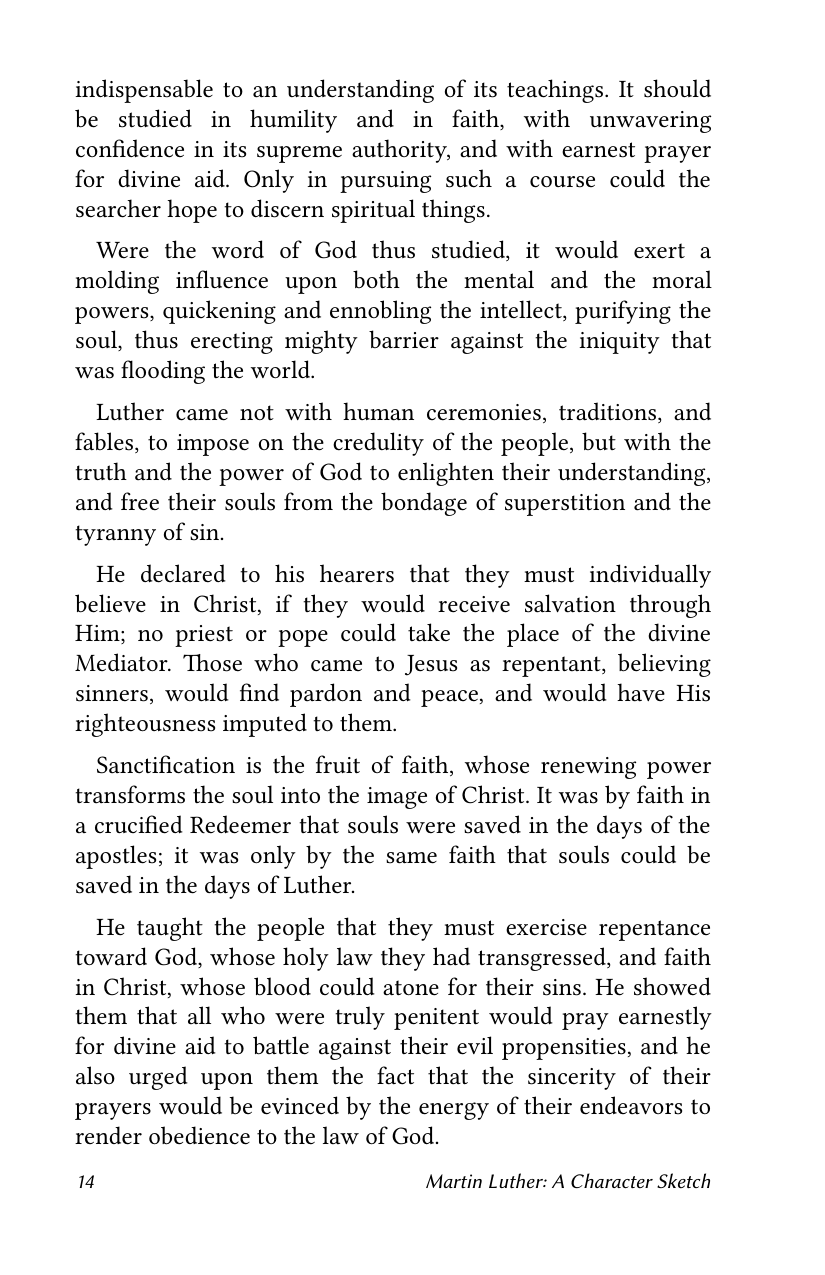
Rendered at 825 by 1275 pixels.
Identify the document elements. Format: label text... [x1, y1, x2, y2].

text Luther came not with human ceremonies, traditions, and fables, to impose on the credulity of the people, but with the truth and the power of God to enlighten their understanding, and free their souls from the bondage of superstition and the tyranny of sin. [75, 398, 712, 546]
text He declared to his hearers that they must individually believe in Christ, if they would receive salvation through Him; no priest or pope could take the place of the divine Mediator. Those who came to Jesus as repentant, believing sinners, would find pardon and peace, and would have His righteousness imputed to them. [75, 560, 712, 738]
text indispensable to an understanding of its teachings. It should be studied in humility and in faith, with unwavering confidence in its supreme authority, and with earnest prayer for divine aid. Only in pursuing such a course could the searcher hope to discern spiritual things. [75, 75, 712, 223]
text He taught the people that they must exercise repentance toward God, whose holy law they had transgressed, and faith in Christ, whose blood could atone for their sins. He showed them that all who were truly penitent would pray earnestly for divine aid to battle against their evil propensities, and he also urged upon them the fact that the sincerity of their prayers would be evinced by the energy of their endeavors to render obedience to the law of God. [75, 913, 712, 1151]
text Were the word of God thus studied, it would exert a molding influence upon both the mental and the moral powers, quickening and ennobling the intellect, purifying the soul, thus erecting mighty barrier against the iniquity that was flooding the world. [75, 237, 712, 385]
text Sanctification is the fruit of faith, whose renewing power transforms the soul into the image of Christ. It was by faith in a crucified Redeemer that souls were saved in the days of the apostles; it was only by the same faith that souls could be saved in the days of Luther. [75, 751, 712, 899]
